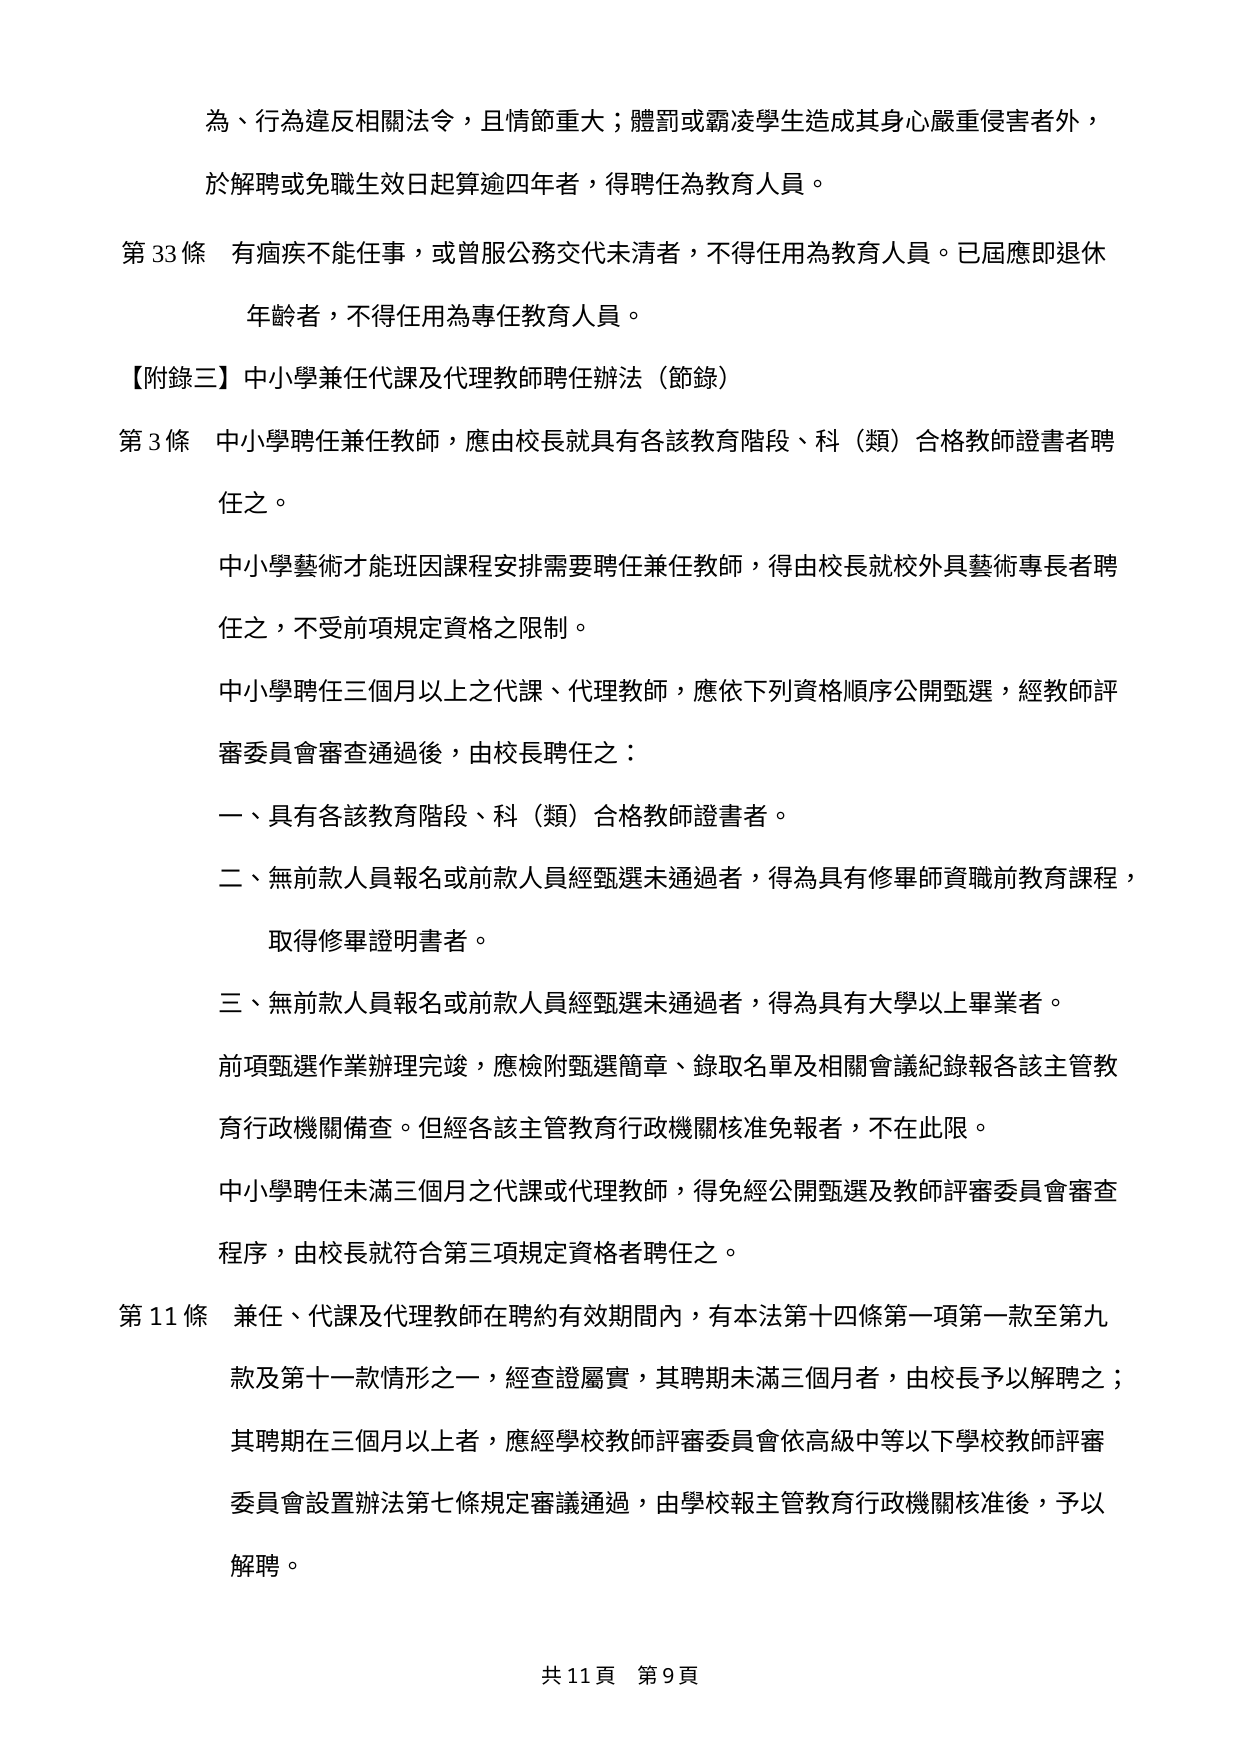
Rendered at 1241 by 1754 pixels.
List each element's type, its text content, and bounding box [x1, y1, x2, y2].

text 中小學聘任未滿三個月之代課或代理教師，得免經公開甄選及教師評審委員會審查程序，由校長就符合第三項規定資格者聘任之。 [218, 1147, 1122, 1272]
text 第33條 有痼疾不能任事，或曾服公務交代未清者，不得任用為教育人員。已屆應即退休年齡者，不得任用為專任教育人員。 [122, 210, 1122, 335]
text 一、具有各該教育階段、科（類）合格教師證書者。 [118, 772, 1122, 835]
text 第3條 中小學聘任兼任教師，應由校長就具有各該教育階段、科（類）合格教師證書者聘任之。 [118, 397, 1122, 522]
text 第11條 兼任、代課及代理教師在聘約有效期間內，有本法第十四條第一項第一款至第九款及第十一款情形之一，經查證屬實，其聘期未滿三個月者，由校長予以解聘之；其聘期在三個月以上者，應經學校教師評審委員會依高級中等以下學校教師評審委員會設置辦法第七條規定審議通過，由學校報主管教育行政機關核准後，予以解聘。 [118, 1272, 1122, 1585]
text 前項甄選作業辦理完竣，應檢附甄選簡章、錄取名單及相關會議紀錄報各該主管教育行政機關備查。但經各該主管教育行政機關核准免報者，不在此限。 [218, 1022, 1122, 1147]
text 【附錄三】中小學兼任代課及代理教師聘任辦法（節錄） [118, 335, 1122, 397]
text 三、無前款人員報名或前款人員經甄選未通過者，得為具有大學以上畢業者。 [118, 960, 1122, 1022]
text 中小學藝術才能班因課程安排需要聘任兼任教師，得由校長就校外具藝術專長者聘任之，不受前項規定資格之限制。 [218, 522, 1122, 647]
text 二、無前款人員報名或前款人員經甄選未通過者，得為具有修畢師資職前教育課程，取得修畢證明書者。 [218, 835, 1122, 960]
text 中小學聘任三個月以上之代課、代理教師，應依下列資格順序公開甄選，經教師評審委員會審查通過後，由校長聘任之： [218, 647, 1122, 772]
text 為、行為違反相關法令，且情節重大；體罰或霸凌學生造成其身心嚴重侵害者外，於解聘或免職生效日起算逾四年者，得聘任為教育人員。 [206, 78, 1122, 203]
